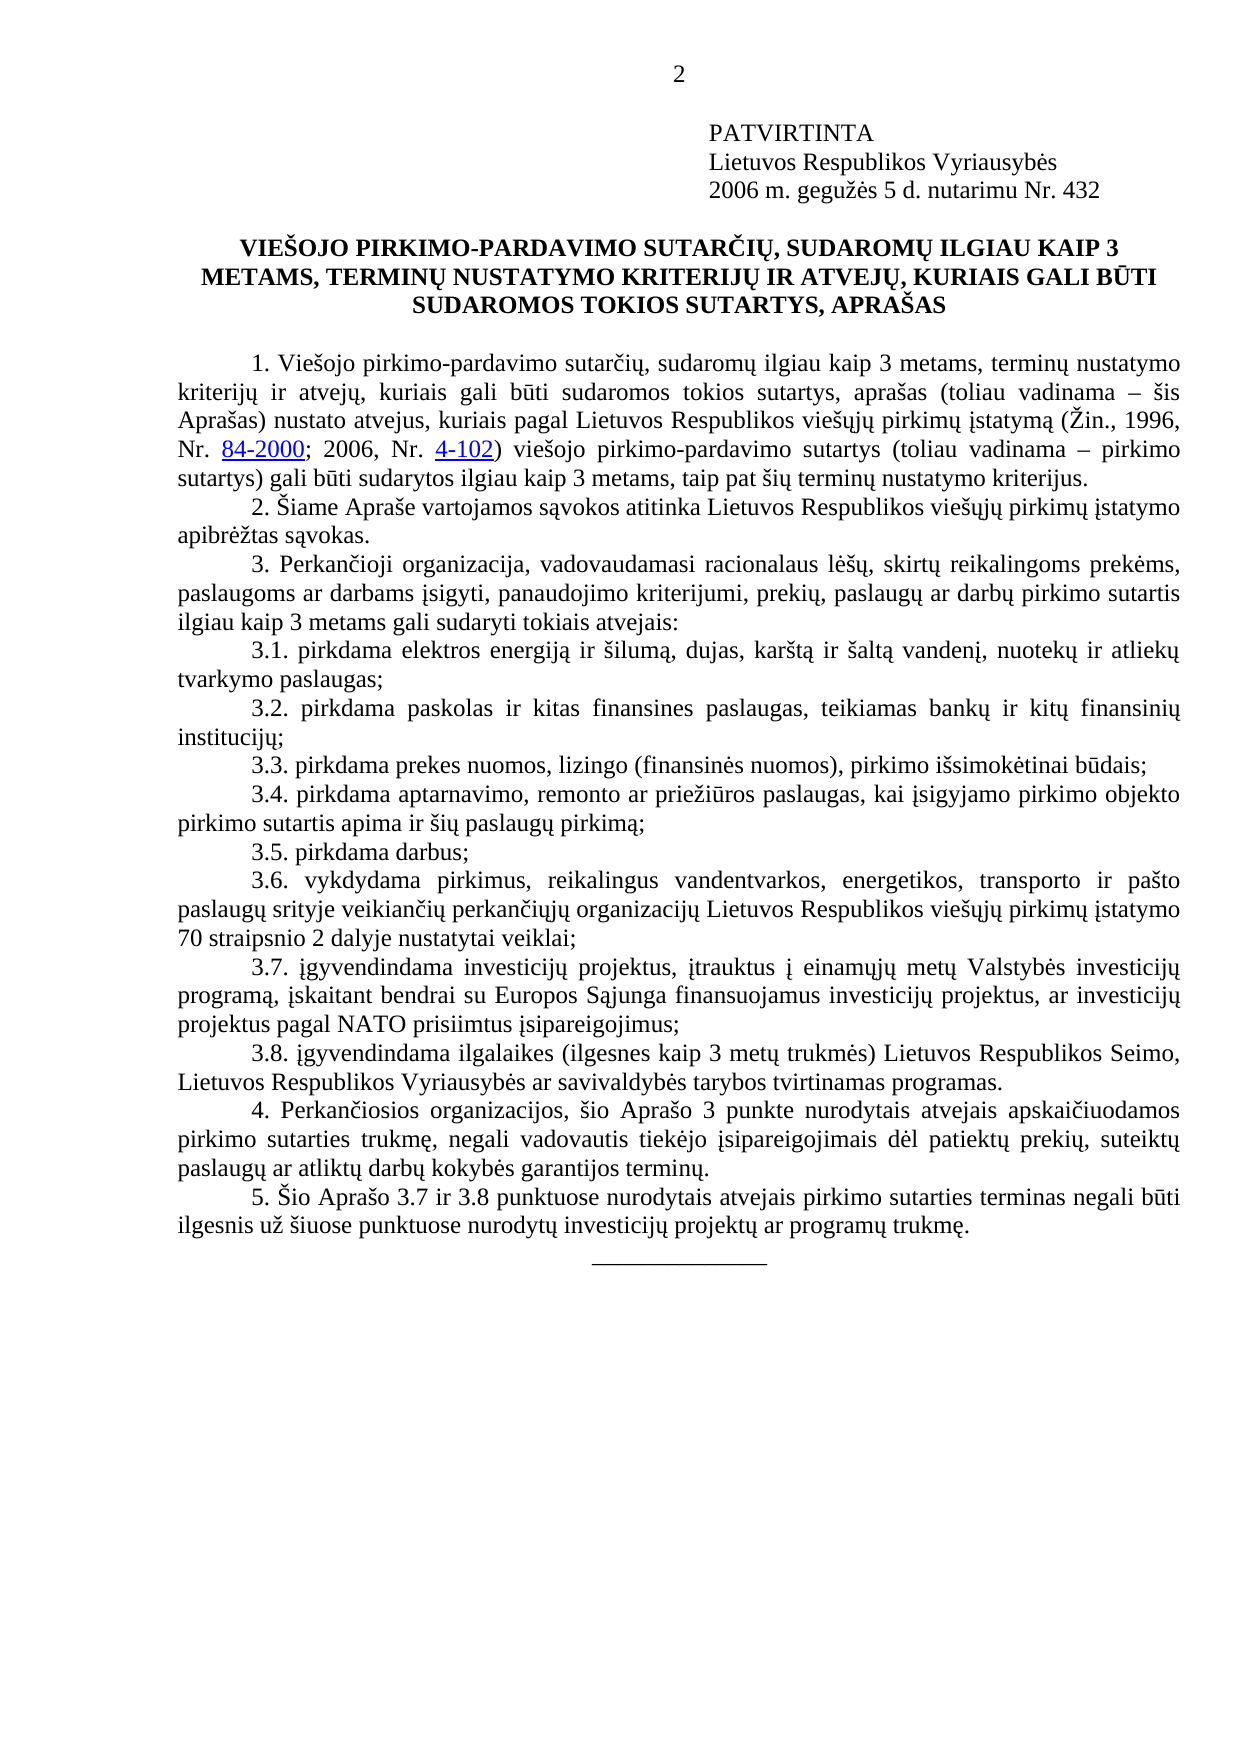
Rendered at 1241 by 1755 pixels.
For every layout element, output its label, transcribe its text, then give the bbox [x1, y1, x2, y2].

text 1. Viešojo pirkimo-pardavimo sutarčių, sudaromų ilgiau kaip 3 metams, terminų nustatymo kriterijų ir atvejų, kuriais gali būti sudaromos tokios sutartys, aprašas (toliau vadinama – šis Aprašas) nustato atvejus, kuriais pagal Lietuvos Respublikos viešųjų pirkimų įstatymą (Žin., 1996, Nr. 84-2000; 2006, Nr. 4-102) viešojo pirkimo-pardavimo sutartys (toliau vadinama – pirkimo sutartys) gali būti sudarytos ilgiau kaip 3 metams, taip pat šių terminų nustatymo kriterijus. [177, 348, 1181, 492]
text 3. Perkančioji organizacija, vadovaudamasi racionalaus lėšų, skirtų reikalingoms prekėms, paslaugoms ar darbams įsigyti, panaudojimo kriterijumi, prekių, paslaugų ar darbų pirkimo sutartis ilgiau kaip 3 metams gali sudaryti tokiais atvejais: [177, 549, 1181, 636]
text 3.6. vykdydama pirkimus, reikalingus vandentvarkos, energetikos, transporto ir pašto paslaugų srityje veikiančių perkančiųjų organizacijų Lietuvos Respublikos viešųjų pirkimų įstatymo 70 straipsnio 2 dalyje nustatytai veiklai; [177, 866, 1181, 952]
text 2006 m. gegužės 5 d. nutarimu Nr. 432 [177, 176, 1181, 204]
text 2. Šiame Apraše vartojamos sąvokos atitinka Lietuvos Respublikos viešųjų pirkimų įstatymo apibrėžtas sąvokas. [177, 492, 1181, 549]
text 5. Šio Aprašo 3.7 ir 3.8 punktuose nurodytais atvejais pirkimo sutarties terminas negali būti ilgesnis už šiuose punktuose nurodytų investicijų projektų ar programų trukmę. [177, 1182, 1181, 1239]
text Lietuvos Respublikos Vyriausybės [177, 147, 1181, 176]
text 4. Perkančiosios organizacijos, šio Aprašo 3 punkte nurodytais atvejais apskaičiuodamos pirkimo sutarties trukmę, negali vadovautis tiekėjo įsipareigojimais dėl patiektų prekių, suteiktų paslaugų ar atliktų darbų kokybės garantijos terminų. [177, 1096, 1181, 1182]
text 3.5. pirkdama darbus; [177, 837, 1181, 866]
text 3.1. pirkdama elektros energiją ir šilumą, dujas, karštą ir šaltą vandenį, nuotekų ir atliekų tvarkymo paslaugas; [177, 636, 1181, 693]
text VIEŠOJO PIRKIMO-PARDAVIMO SUTARČIŲ, SUDAROMŲ ILGIAU KAIP 3 METAMS, TERMINŲ NUSTATYMO KRITERIJŲ IR ATVEJŲ, KURIAIS GALI BŪTI SUDAROMOS TOKIOS SUTARTYS, APRAŠAS [177, 233, 1181, 319]
text 3.2. pirkdama paskolas ir kitas finansines paslaugas, teikiamas bankų ir kitų finansinių institucijų; [177, 693, 1181, 751]
text Patvirtinta [709, 118, 1181, 147]
text 3.4. pirkdama aptarnavimo, remonto ar priežiūros paslaugas, kai įsigyjamo pirkimo objekto pirkimo sutartis apima ir šių paslaugų pirkimą; [177, 779, 1181, 837]
text 3.7. įgyvendindama investicijų projektus, įtrauktus į einamųjų metų Valstybės investicijų programą, įskaitant bendrai su Europos Sąjunga finansuojamus investicijų projektus, ar investicijų projektus pagal NATO prisiimtus įsipareigojimus; [177, 952, 1181, 1038]
text 3.8. įgyvendindama ilgalaikes (ilgesnes kaip 3 metų trukmės) Lietuvos Respublikos Seimo, Lietuvos Respublikos Vyriausybės ar savivaldybės tarybos tvirtinamas programas. [177, 1038, 1181, 1096]
text ______________ [177, 1239, 1181, 1268]
text 3.3. pirkdama prekes nuomos, lizingo (finansinės nuomos), pirkimo išsimokėtinai būdais; [177, 751, 1181, 779]
